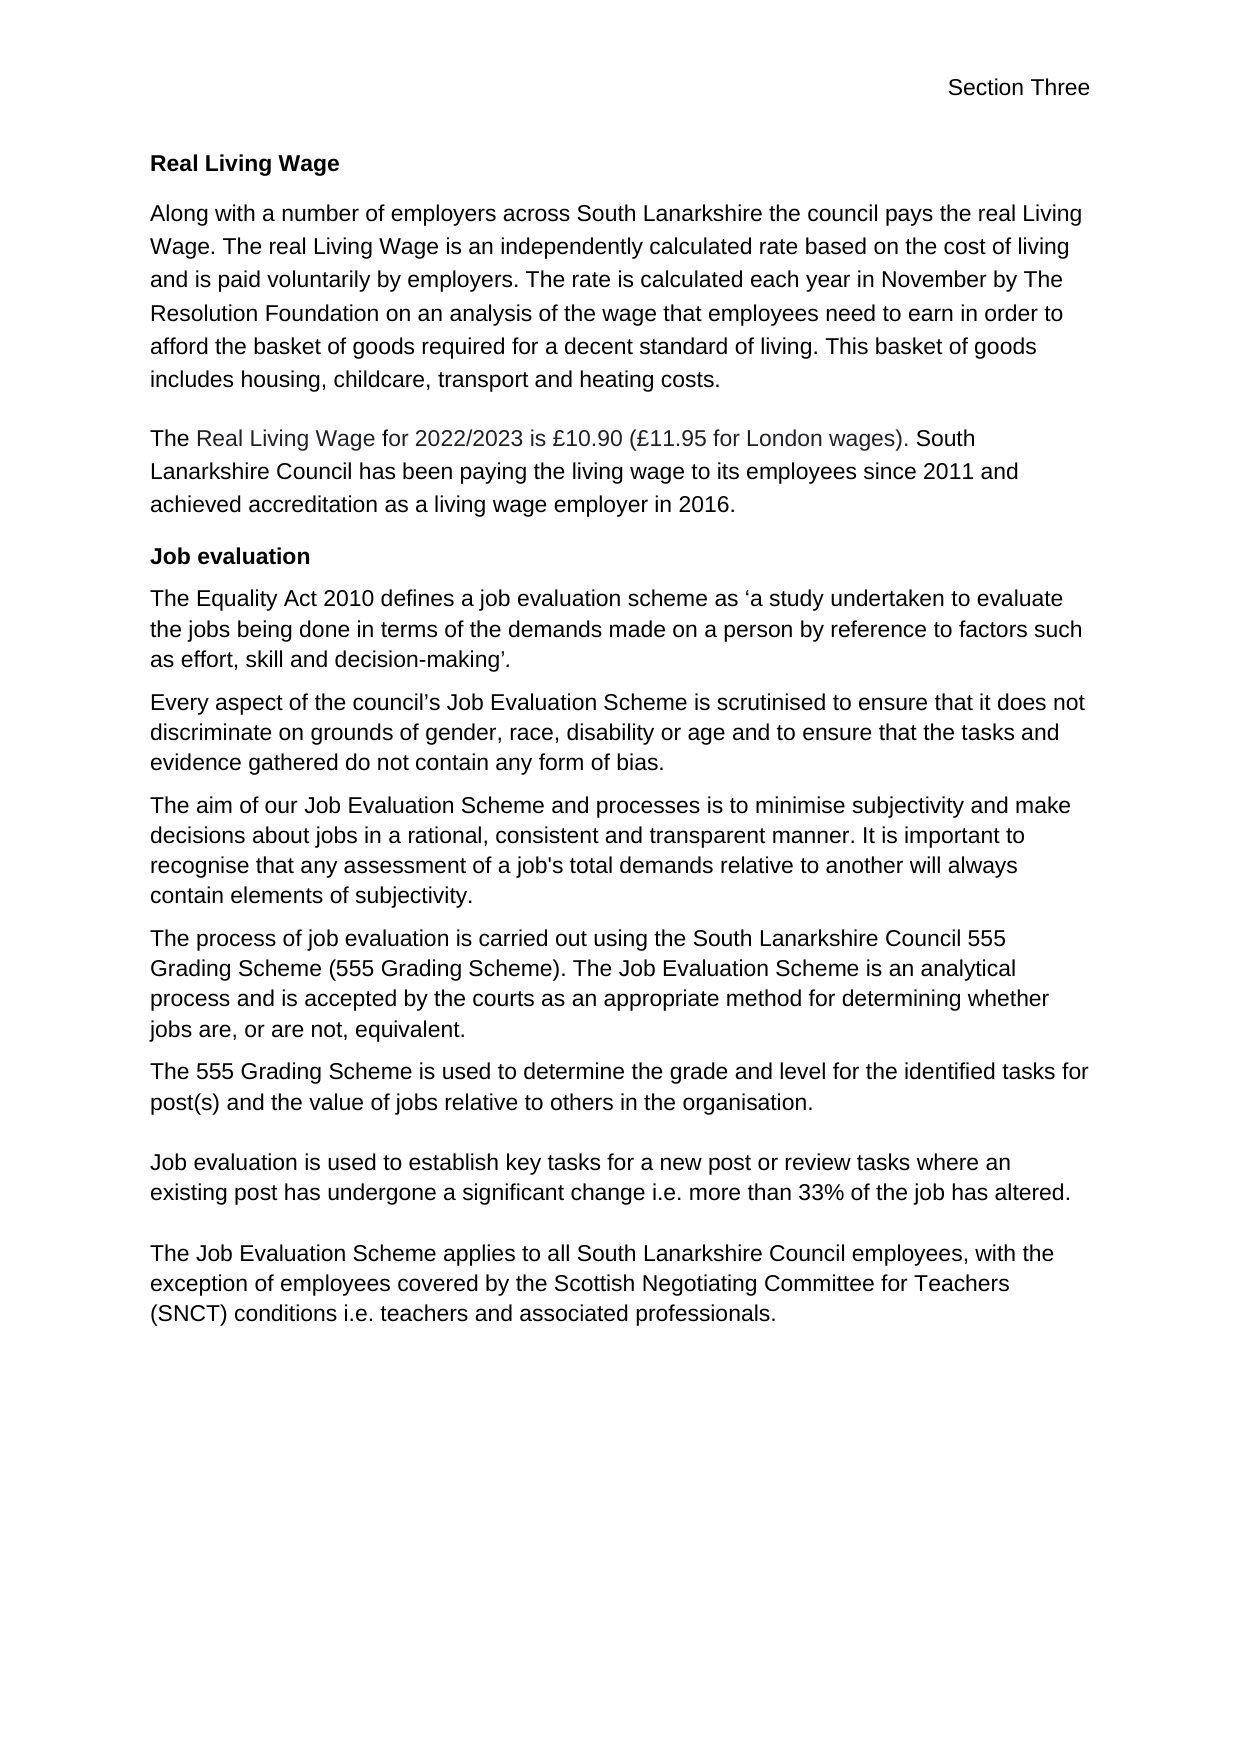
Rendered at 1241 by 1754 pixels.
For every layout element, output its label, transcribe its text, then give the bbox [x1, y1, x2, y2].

text The process of job evaluation is carried out using the South Lanarkshire Council 555 Grading Scheme (555 Grading Scheme). The Job Evaluation Scheme is an analytical process and is accepted by the courts as an appropriate method for determining whether jobs are, or are not, equivalent. [150, 925, 1090, 1042]
text Job evaluation is used to establish key tasks for a new post or review tasks where an existing post has undergone a significant change i.e. more than 33% of the job has altered. [150, 1149, 1090, 1206]
text The Job Evaluation Scheme applies to all South Lanarkshire Council employees, with the exception of employees covered by the Scottish Negotiating Committee for Teachers (SNCT) conditions i.e. teachers and associated professionals. [150, 1239, 1090, 1326]
subtitle Real Living Wage [150, 150, 1090, 176]
subtitle Job evaluation [150, 543, 1090, 569]
text The Real Living Wage for 2022/2023 is £10.90 (£11.95 for London wages). South Lanarkshire Council has been paying the living wage to its employees since 2011 and achieved accreditation as a living wage employer in 2016. [150, 418, 1090, 518]
text The aim of our Job Evaluation Scheme and processes is to minimise subjectivity and make decisions about jobs in a rational, consistent and transparent manner. It is important to recognise that any assessment of a job's total demands relative to another will always contain elements of subjectivity. [150, 792, 1090, 909]
text Along with a number of employers across South Lanarkshire the council pays the real Living Wage. The real Living Wage is an independently calculated rate based on the cost of living and is paid voluntarily by employers. The rate is calculated each year in November by The Resolution Foundation on an analysis of the wage that employees need to earn in order to afford the basket of goods required for a decent standard of living. This basket of goods includes housing, childcare, transport and heating costs. [150, 193, 1090, 393]
text Every aspect of the council’s Job Evaluation Scheme is scrutinised to ensure that it does not discriminate on grounds of gender, race, disability or age and to ensure that the tasks and evidence gathered do not contain any form of bias. [150, 688, 1090, 775]
text The 555 Grading Scheme is used to determine the grade and level for the identified tasks for post(s) and the value of jobs relative to others in the organisation. [150, 1058, 1090, 1115]
text The Equality Act 2010 defines a job evaluation scheme as ‘a study undertaken to evaluate the jobs being done in terms of the demands made on a person by reference to factors such as effort, skill and decision-making’. [150, 585, 1090, 672]
